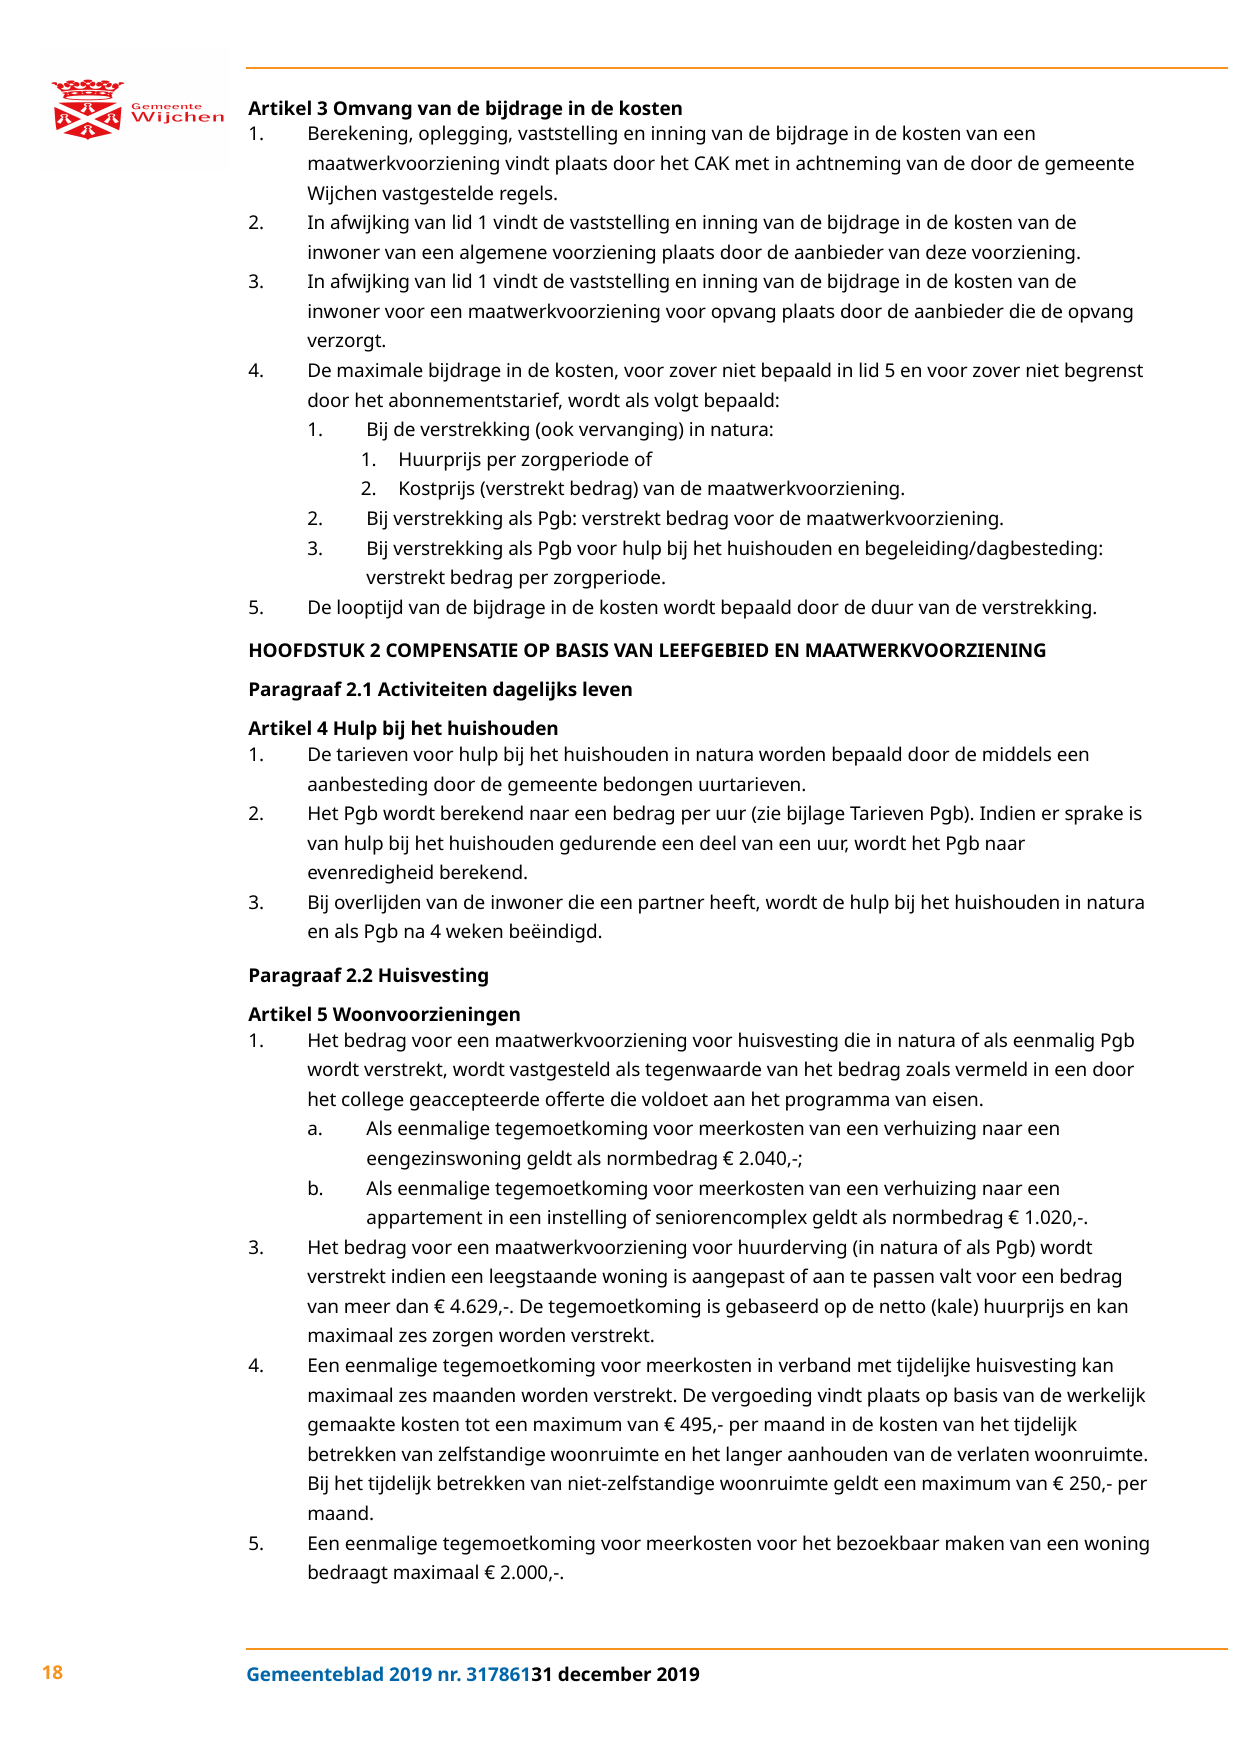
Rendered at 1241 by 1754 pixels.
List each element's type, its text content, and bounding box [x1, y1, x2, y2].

text HOOFDSTUK 2 COMPENSATIE OP BASIS VAN LEEFGEBIED EN MAATWERKVOORZIENING [248, 637, 1152, 663]
text Artikel 5 Woonvoorzieningen [248, 1001, 1152, 1027]
picture [41, 47, 231, 172]
list Het bedrag voor een maatwerkvoorziening voor huisvesting die in natura of als eenmalig Pgb wordt verstrekt, wordt vastgesteld als tegenwaarde van het bedrag zoals vermeld in een door het college geaccepteerde offerte die voldoet aan het programma van eisen. [248, 1027, 1152, 1112]
list In afwijking van lid 1 vindt de vaststelling en inning van de bijdrage in de kosten van de inwoner voor een maatwerkvoorziening voor opvang plaats door de aanbieder die de opvang verzorgt. [248, 268, 1152, 353]
text Artikel 4 Hulp bij het huishouden [248, 716, 1152, 741]
list Een eenmalige tegemoetkoming voor meerkosten voor het bezoekbaar maken van een woning bedraagt maximaal € 2.000,-. [248, 1530, 1152, 1585]
text Artikel 3 Omvang van de bijdrage in de kosten [248, 95, 1152, 121]
text Paragraaf 2.2 Huisvesting [248, 962, 1152, 988]
list De maximale bijdrage in de kosten, voor zover niet bepaald in lid 5 en voor zover niet begrenst door het abonnementstarief, wordt als volgt bepaald: [248, 357, 1152, 412]
list Het bedrag voor een maatwerkvoorziening voor huurderving (in natura of als Pgb) wordt verstrekt indien een leegstaande woning is aangepast of aan te passen valt voor een bedrag van meer dan € 4.629,-. De tegemoetkoming is gebaseerd op de netto (kale) huurprijs en kan maximaal zes zorgen worden verstrekt. [248, 1234, 1152, 1348]
list In afwijking van lid 1 vindt de vaststelling en inning van de bijdrage in de kosten van de inwoner van een algemene voorziening plaats door de aanbieder van deze voorziening. [248, 209, 1152, 264]
list Als eenmalige tegemoetkoming voor meerkosten van een verhuizing naar een eengezinswoning geldt als normbedrag € 2.040,-; [307, 1116, 1152, 1171]
list Bij verstrekking als Pgb: verstrekt bedrag voor de maatwerkvoorziening. [307, 505, 1152, 531]
list Huurprijs per zorgperiode of [361, 446, 1152, 472]
list De looptijd van de bijdrage in de kosten wordt bepaald door de duur van de verstrekking. [248, 594, 1152, 619]
list Bij verstrekking als Pgb voor hulp bij het huishouden en begeleiding/dagbesteding: verstrekt bedrag per zorgperiode. [307, 535, 1152, 590]
list Bij overlijden van de inwoner die een partner heeft, wordt de hulp bij het huishouden in natura en als Pgb na 4 weken beëindigd. [248, 889, 1152, 944]
list Berekening, oplegging, vaststelling en inning van de bijdrage in de kosten van een maatwerkvoorziening vindt plaats door het CAK met in achtneming van de door de gemeente Wijchen vastgestelde regels. [248, 121, 1152, 205]
text Paragraaf 2.1 Activiteiten dagelijks leven [248, 676, 1152, 702]
list Een eenmalige tegemoetkoming voor meerkosten in verband met tijdelijke huisvesting kan maximaal zes maanden worden verstrekt. De vergoeding vindt plaats op basis van de werkelijk gemaakte kosten tot een maximum van € 495,- per maand in de kosten van het tijdelijk betrekken van zelfstandige woonruimte en het langer aanhouden van de verlaten woonruimte. Bij het tijdelijk betrekken van niet-zelfstandige woonruimte geldt een maximum van € 250,- per maand. [248, 1352, 1152, 1526]
list De tarieven voor hulp bij het huishouden in natura worden bepaald door de middels een aanbesteding door de gemeente bedongen uurtarieven. [248, 741, 1152, 797]
list Kostprijs (verstrekt bedrag) van de maatwerkvoorziening. [361, 476, 1152, 501]
list Als eenmalige tegemoetkoming voor meerkosten van een verhuizing naar een appartement in een instelling of seniorencomplex geldt als normbedrag € 1.020,-. [307, 1175, 1152, 1230]
list Bij de verstrekking (ook vervanging) in natura: [307, 416, 1152, 442]
list Het Pgb wordt berekend naar een bedrag per uur (zie bijlage Tarieven Pgb). Indien er sprake is van hulp bij het huishouden gedurende een deel van een uur, wordt het Pgb naar evenredigheid berekend. [248, 800, 1152, 885]
